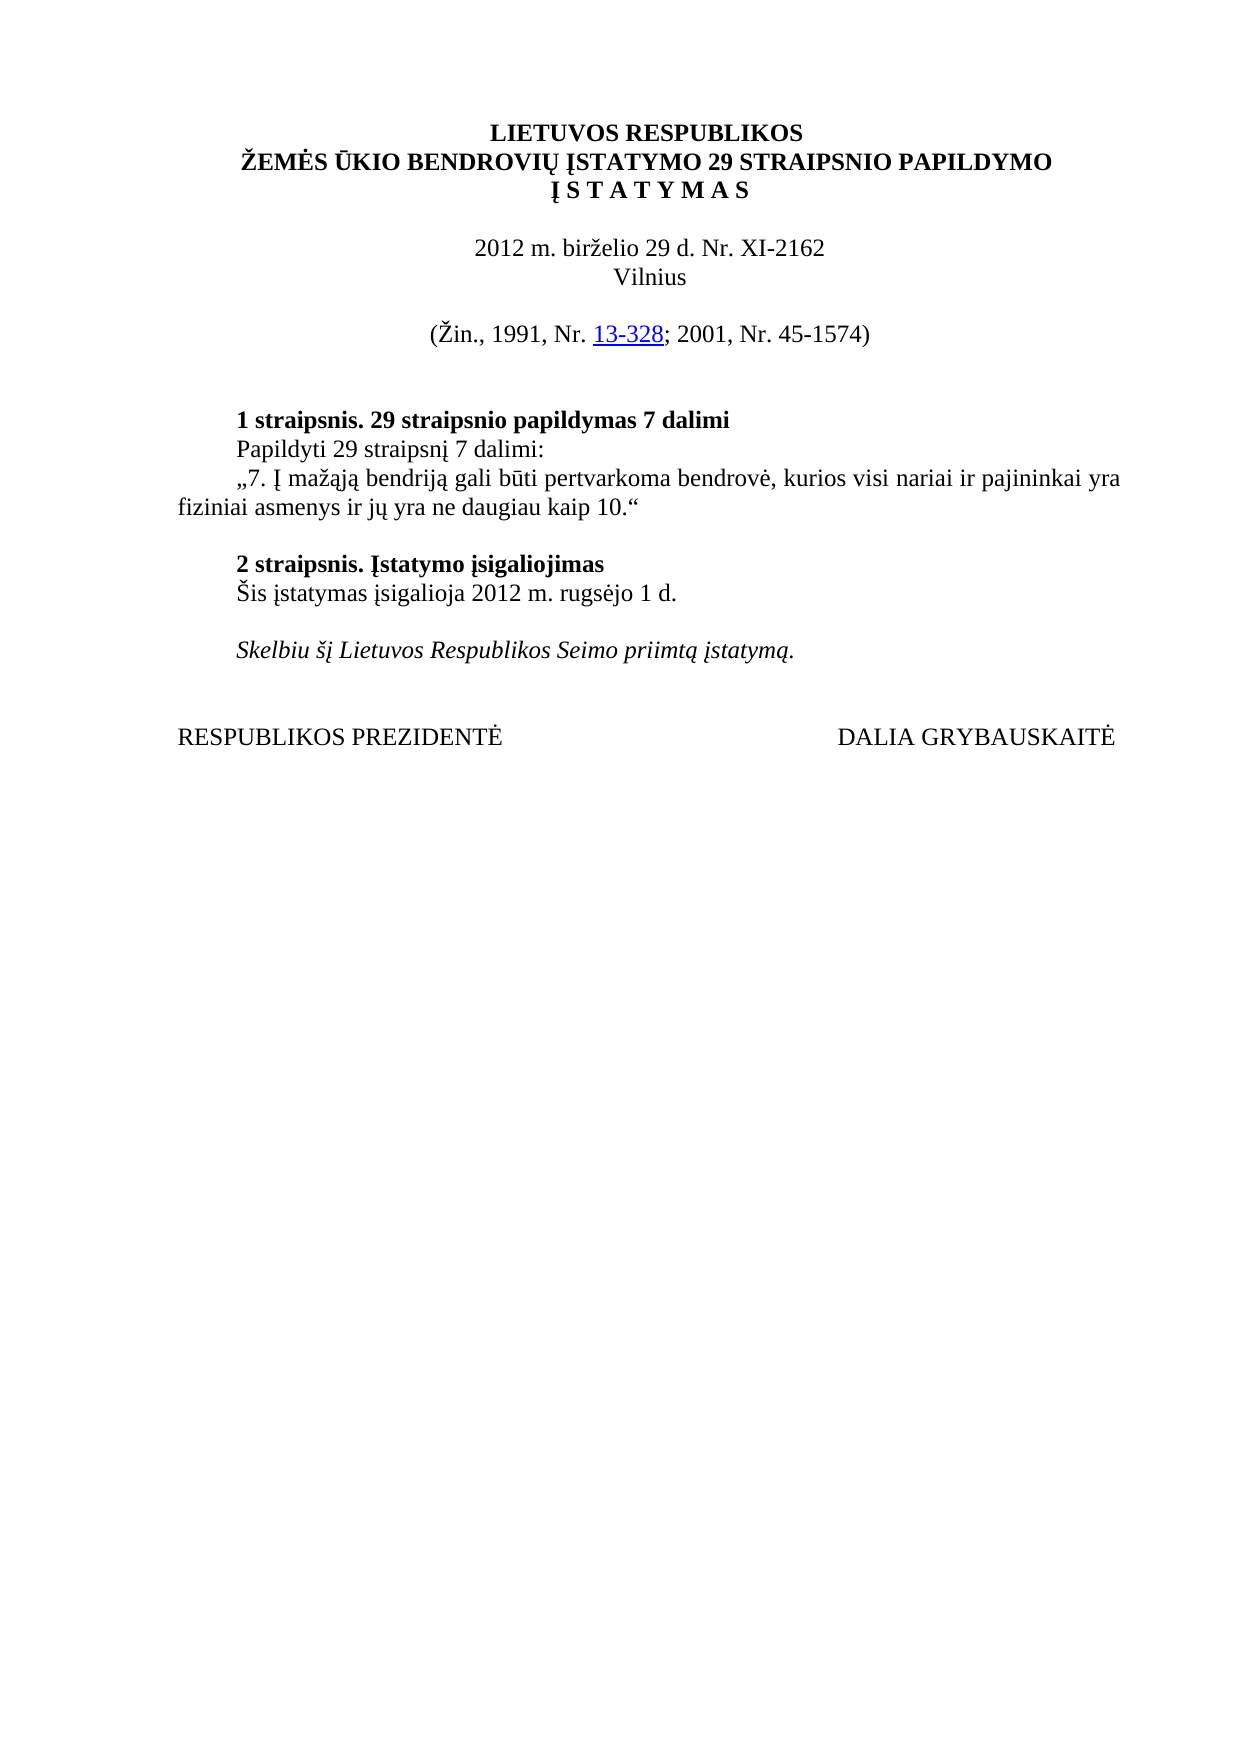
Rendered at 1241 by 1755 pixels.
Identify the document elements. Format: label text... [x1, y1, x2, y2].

text RESPUBLIKOS PREZIDENTĖ DALIA GRYBAUSKAITĖ [177, 722, 1122, 751]
text Šis įstatymas įsigalioja 2012 m. rugsėjo 1 d. [177, 578, 1122, 607]
text Skelbiu šį Lietuvos Respublikos Seimo priimtą įstatymą. [177, 636, 1122, 664]
text 2012 m. birželio 29 d. Nr. XI-2162 [177, 233, 1122, 262]
text ĮSTATYMAS [177, 176, 1122, 204]
text Vilnius [177, 262, 1122, 291]
text ŽEMĖS ŪKIO BENDROVIŲ ĮSTATYMO 29 STRAIPSNIO PAPILDYMO [177, 147, 1122, 176]
text „7. Į mažąją bendriją gali būti pertvarkoma bendrovė, kurios visi nariai ir pajininkai yra fiziniai asmenys ir jų yra ne daugiau kaip 10.“ [177, 463, 1122, 521]
text 1 straipsnis. 29 straipsnio papildymas 7 dalimi [177, 406, 1122, 434]
text 2 straipsnis. Įstatymo įsigaliojimas [177, 549, 1122, 578]
text (Žin., 1991, Nr. 13-328; 2001, Nr. 45-1574) [177, 319, 1122, 348]
text Papildyti 29 straipsnį 7 dalimi: [177, 434, 1122, 463]
text LIETUVOS RESPUBLIKOS [177, 118, 1122, 147]
